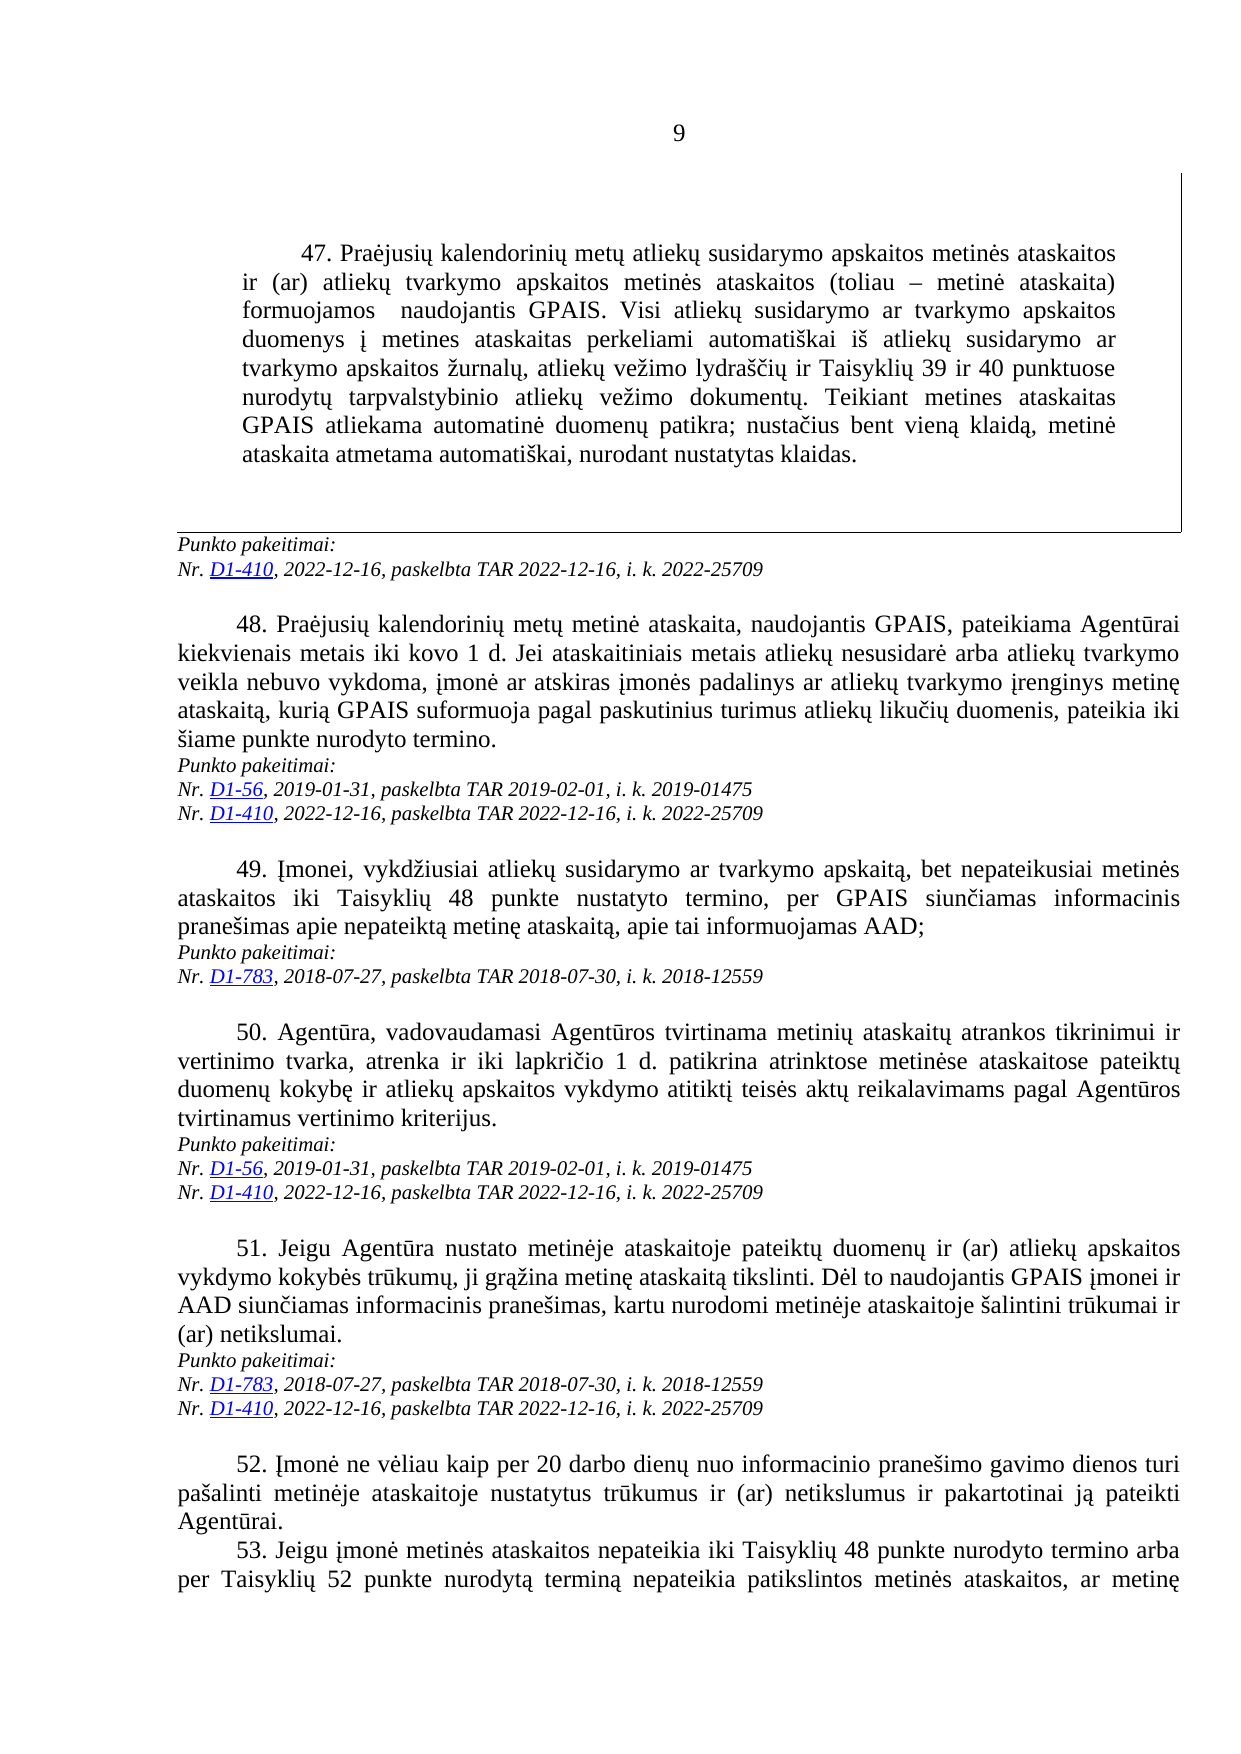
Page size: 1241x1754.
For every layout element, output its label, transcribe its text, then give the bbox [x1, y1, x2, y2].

text Nr. D1-410, 2022-12-16, paskelbta TAR 2022-12-16, i. k. 2022-25709 [177, 556, 1181, 581]
text Nr. D1-783, 2018-07-27, paskelbta TAR 2018-07-30, i. k. 2018-12559 [177, 964, 1181, 988]
text 51. Jeigu Agentūra nustato metinėje ataskaitoje pateiktų duomenų ir (ar) atliekų apskaitos vykdymo kokybės trūkumų, ji grąžina metinę ataskaitą tikslinti. Dėl to naudojantis GPAIS įmonei ir AAD siunčiamas informacinis pranešimas, kartu nurodomi metinėje ataskaitoje šalintini trūkumai ir (ar) netikslumai. [177, 1233, 1181, 1348]
text 52. Įmonė ne vėliau kaip per 20 darbo dienų nuo informacinio pranešimo gavimo dienos turi pašalinti metinėje ataskaitoje nustatytus trūkumus ir (ar) netikslumus ir pakartotinai ją pateikti Agentūrai. [177, 1449, 1181, 1535]
text Punkto pakeitimai: [177, 940, 1181, 964]
text Nr. D1-410, 2022-12-16, paskelbta TAR 2022-12-16, i. k. 2022-25709 [177, 801, 1181, 825]
text 53. Jeigu įmonė metinės ataskaitos nepateikia iki Taisyklių 48 punkte nurodyto termino arba per Taisyklių 52 punkte nurodytą terminą nepateikia patikslintos metinės ataskaitos, ar metinę [177, 1535, 1181, 1593]
text Punkto pakeitimai: [177, 1348, 1181, 1372]
text 48. Praėjusių kalendorinių metų metinė ataskaita, naudojantis GPAIS, pateikiama Agentūrai kiekvienais metais iki kovo 1 d. Jei ataskaitiniais metais atliekų nesusidarė arba atliekų tvarkymo veikla nebuvo vykdoma, įmonė ar atskiras įmonės padalinys ar atliekų tvarkymo įrenginys metinę ataskaitą, kurią GPAIS suformuoja pagal paskutinius turimus atliekų likučių duomenis, pateikia iki šiame punkte nurodyto termino. [177, 609, 1181, 753]
text Nr. D1-56, 2019-01-31, paskelbta TAR 2019-02-01, i. k. 2019-01475 [177, 1156, 1181, 1180]
text Nr. D1-410, 2022-12-16, paskelbta TAR 2022-12-16, i. k. 2022-25709 [177, 1180, 1181, 1204]
text 50. Agentūra, vadovaudamasi Agentūros tvirtinama metinių ataskaitų atrankos tikrinimui ir vertinimo tvarka, atrenka ir iki lapkričio 1 d. patikrina atrinktose metinėse ataskaitose pateiktų duomenų kokybę ir atliekų apskaitos vykdymo atitiktį teisės aktų reikalavimams pagal Agentūros tvirtinamus vertinimo kriterijus. [177, 1017, 1181, 1132]
text Punkto pakeitimai: [177, 532, 1181, 556]
text Punkto pakeitimai: [177, 1132, 1181, 1156]
text Nr. D1-56, 2019-01-31, paskelbta TAR 2019-02-01, i. k. 2019-01475 [177, 777, 1181, 801]
text 47. Praėjusių kalendorinių metų atliekų susidarymo apskaitos metinės ataskaitos ir (ar) atliekų tvarkymo apskaitos metinės ataskaitos (toliau – metinė ataskaita) formuojamos naudojantis GPAIS. Visi atliekų susidarymo ar tvarkymo apskaitos duomenys į metines ataskaitas perkeliami automatiškai iš atliekų susidarymo ar tvarkymo apskaitos žurnalų, atliekų vežimo lydraščių ir Taisyklių 39 ir 40 punktuose nurodytų tarpvalstybinio atliekų vežimo dokumentų. Teikiant metines ataskaitas GPAIS atliekama automatinė duomenų patikra; nustačius bent vieną klaidą, metinė ataskaita atmetama automatiškai, nurodant nustatytas klaidas. [177, 173, 1181, 532]
text Punkto pakeitimai: [177, 753, 1181, 777]
text 49. Įmonei, vykdžiusiai atliekų susidarymo ar tvarkymo apskaitą, bet nepateikusiai metinės ataskaitos iki Taisyklių 48 punkte nustatyto termino, per GPAIS siunčiamas informacinis pranešimas apie nepateiktą metinę ataskaitą, apie tai informuojamas AAD; [177, 854, 1181, 940]
text Nr. D1-410, 2022-12-16, paskelbta TAR 2022-12-16, i. k. 2022-25709 [177, 1396, 1181, 1420]
text Nr. D1-783, 2018-07-27, paskelbta TAR 2018-07-30, i. k. 2018-12559 [177, 1372, 1181, 1396]
